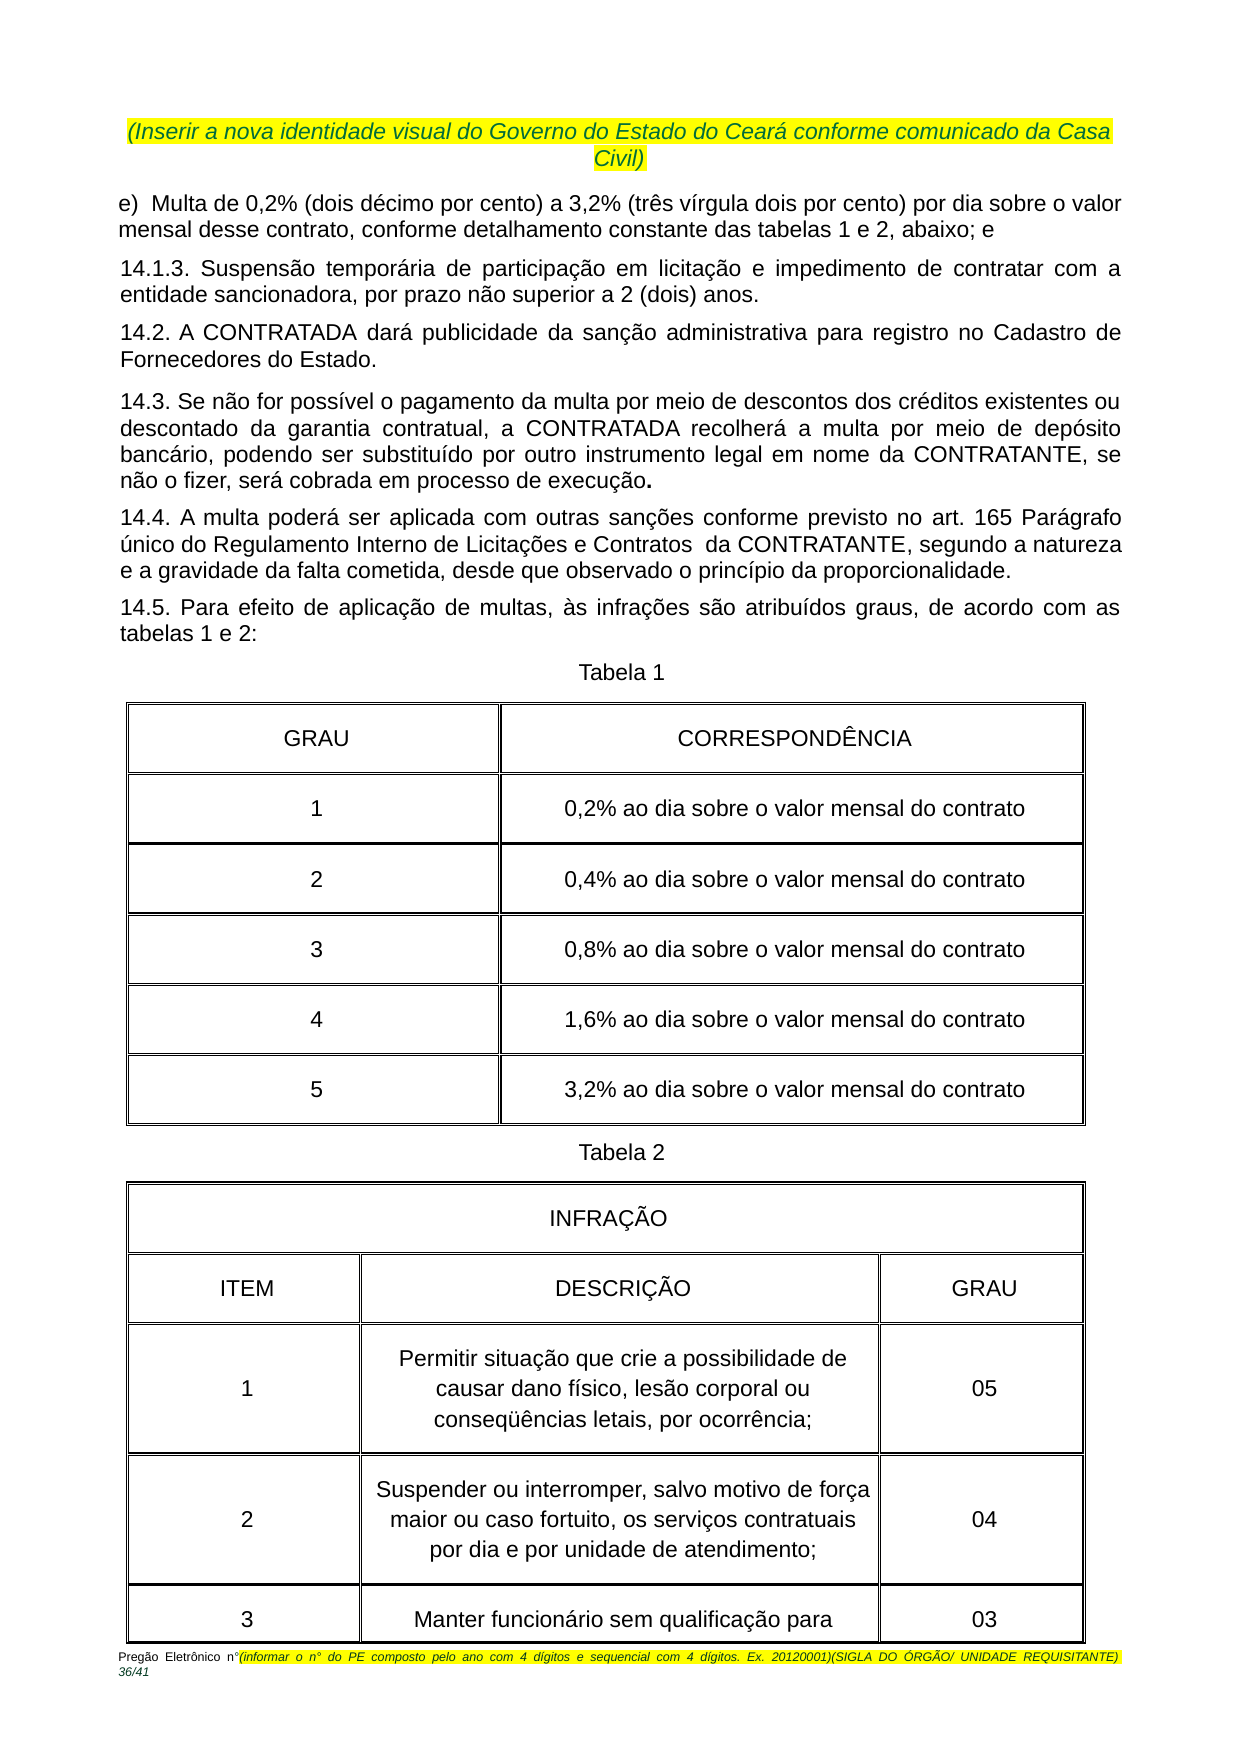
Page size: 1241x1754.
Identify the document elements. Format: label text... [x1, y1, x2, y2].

table_cell 1,6% ao dia sobre o valor mensal do contrato [502, 986, 1082, 1053]
table_cell 1 [129, 775, 498, 842]
table_cell Suspender ou interromper, salvo motivo de força maior ou caso fortuito, os serviços contratuais por dia e por unidade de atendimento; [362, 1456, 878, 1583]
table_cell 5 [129, 1056, 498, 1123]
table_cell 04 [881, 1456, 1082, 1583]
text 14.5. Para efeito de aplicação de multas, às infrações são atribuídos graus, de acordo com as tabelas 1 e 2: [120, 594, 1122, 646]
table_cell 3 [129, 916, 498, 982]
table_header GRAU [129, 705, 498, 772]
text Tabela 1 [118, 659, 1125, 685]
table_cell 05 [881, 1325, 1082, 1452]
table_cell Permitir situação que crie a possibilidade de causar dano físico, lesão corporal ou conseqüências letais, por ocorrência; [362, 1325, 878, 1452]
table_cell 3,2% ao dia sobre o valor mensal do contrato [502, 1056, 1082, 1123]
table_cell Manter funcionário sem qualificação para [362, 1586, 878, 1641]
table_cell 1 [129, 1325, 359, 1452]
table_cell 2 [129, 845, 498, 912]
text 14.2. A CONTRATADA dará publicidade da sanção administrativa para registro no Cadastro de Fornecedores do Estado. [120, 319, 1122, 372]
table_cell 4 [129, 986, 498, 1053]
table_cell ITEM [129, 1255, 359, 1322]
table_cell 03 [881, 1586, 1082, 1641]
table_cell 0,8% ao dia sobre o valor mensal do contrato [502, 916, 1082, 982]
table_cell 0,2% ao dia sobre o valor mensal do contrato [502, 775, 1082, 842]
text e) Multa de 0,2% (dois décimo por cento) a 3,2% (três vírgula dois por cento) por dia sobre o valor mensal desse contrato, conforme detalhamento constante das tabelas 1 e 2, abaixo; e [118, 190, 1122, 243]
text Tabela 2 [118, 1138, 1125, 1165]
text 14.3. Se não for possível o pagamento da multa por meio de descontos dos créditos existentes ou descontado da garantia contratual, a CONTRATADA recolherá a multa por meio de depósito bancário, podendo ser substituído por outro instrumento legal em nome da CONTRATANTE, se não o fizer, será cobrada em processo de execução. [120, 388, 1122, 494]
table_header CORRESPONDÊNCIA [502, 705, 1082, 772]
text 14.1.3. Suspensão temporária de participação em licitação e impedimento de contratar com a entidade sancionadora, por prazo não superior a 2 (dois) anos. [120, 255, 1122, 307]
table_cell 2 [129, 1456, 359, 1583]
table_cell GRAU [881, 1255, 1082, 1322]
table_header INFRAÇÃO [129, 1185, 1082, 1251]
text 14.4. A multa poderá ser aplicada com outras sanções conforme previsto no art. 165 Parágrafo único do Regulamento Interno de Licitações e Contratos da CONTRATANTE, segundo a natureza e a gravidade da falta cometida, desde que observado o princípio da proporcionalidade. [120, 504, 1122, 583]
table_cell 3 [129, 1586, 359, 1641]
table_cell 0,4% ao dia sobre o valor mensal do contrato [502, 845, 1082, 912]
table_cell DESCRIÇÃO [362, 1255, 878, 1322]
